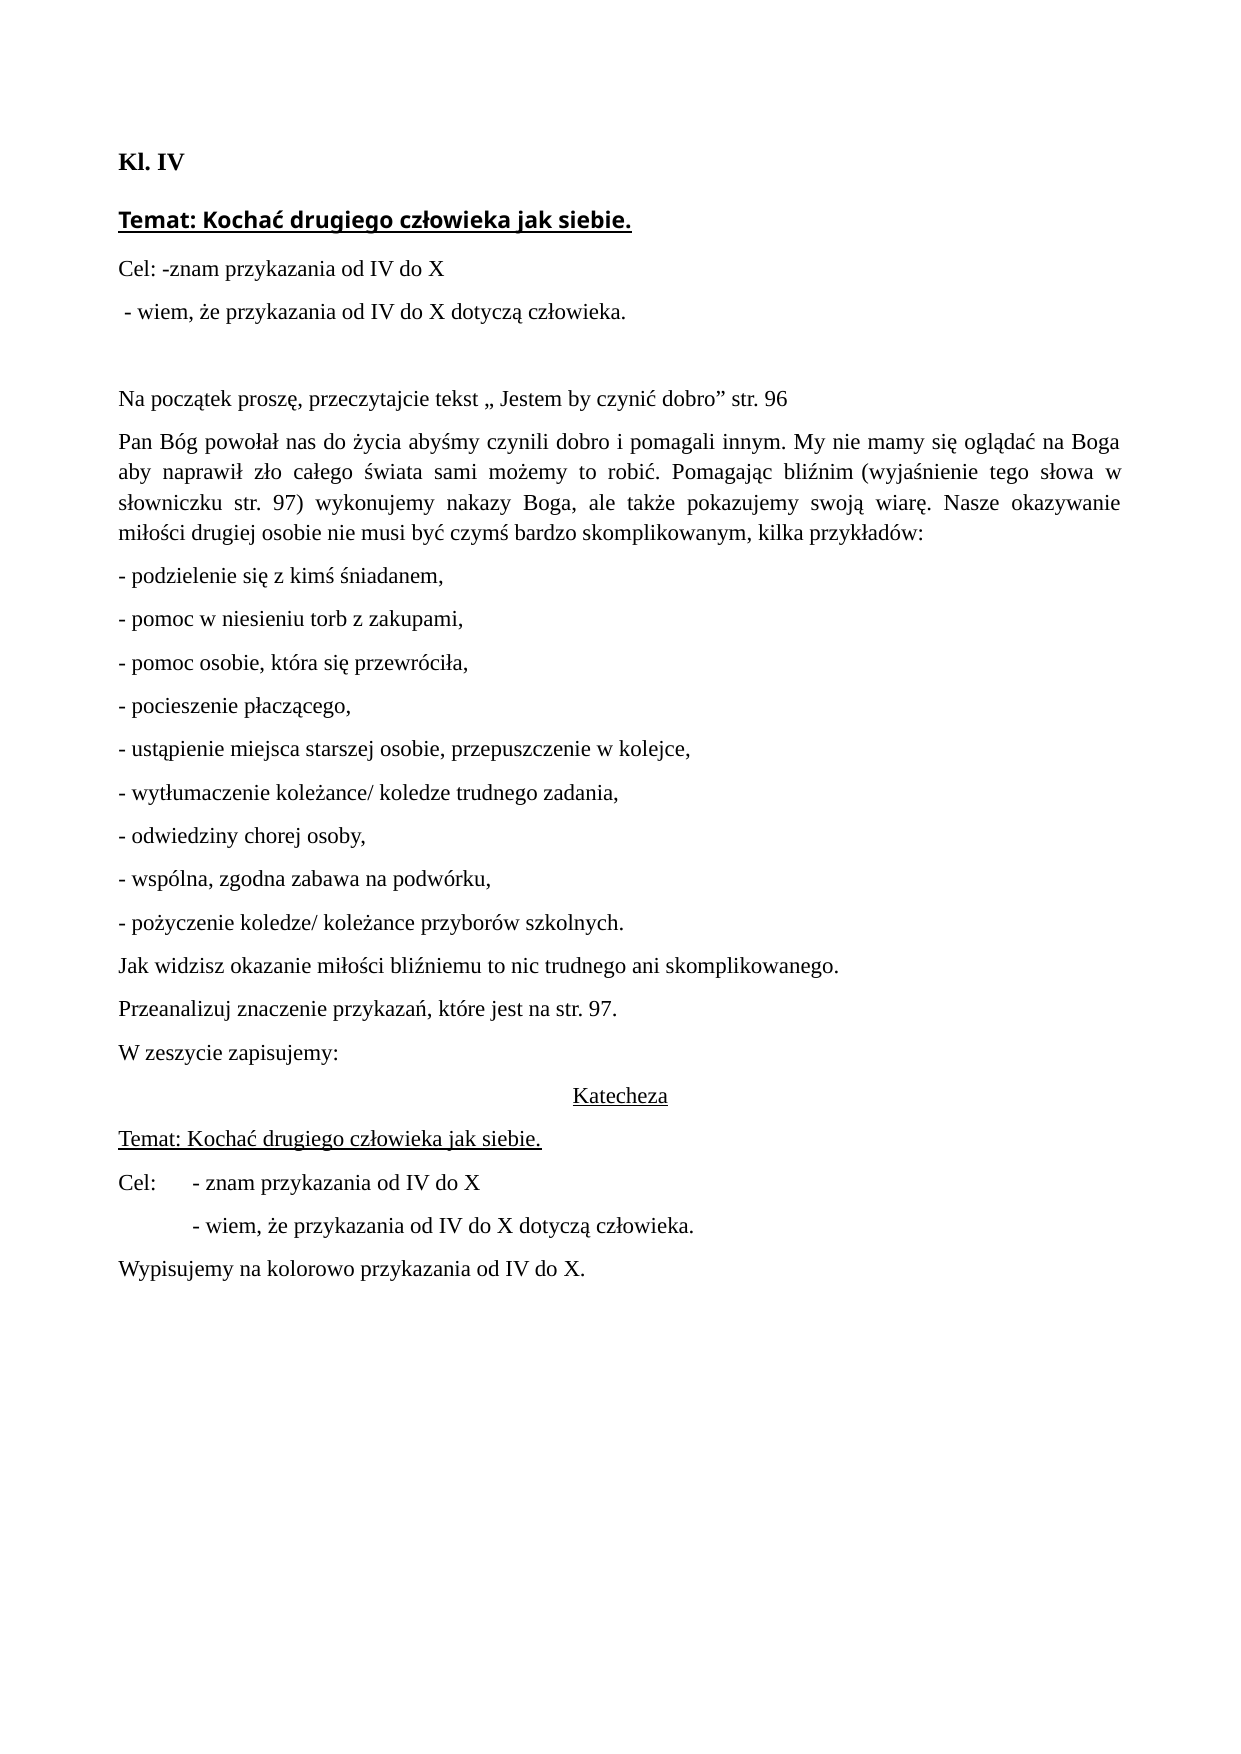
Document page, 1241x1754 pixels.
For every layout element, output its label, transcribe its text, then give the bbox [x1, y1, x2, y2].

text - odwiedziny chorej osoby, [118, 822, 1122, 848]
text - wiem, że przykazania od IV do X dotyczą człowieka. [118, 1212, 1122, 1238]
text - wspólna, zgodna zabawa na podwórku, [118, 866, 1122, 892]
text Katecheza [118, 1082, 1122, 1108]
text Wypisujemy na kolorowo przykazania od IV do X. [118, 1256, 1122, 1282]
text Na początek proszę, przeczytajcie tekst „ Jestem by czynić dobro” str. 96 [118, 385, 1122, 411]
text Temat: Kochać drugiego człowieka jak siebie. [118, 1126, 1122, 1152]
text Cel: - znam przykazania od IV do X [118, 1169, 1122, 1195]
text Kl. IV [118, 147, 1122, 176]
text - podzielenie się z kimś śniadanem, [118, 562, 1122, 588]
text Pan Bóg powołał nas do życia abyśmy czynili dobro i pomagali innym. My nie mamy się oglądać na Boga aby naprawił zło całego świata sami możemy to robić. Pomagając bliźnim (wyjaśnienie tego słowa w słowniczku str. 97) wykonujemy nakazy Boga, ale także pokazujemy swoją wiarę. Nasze okazywanie miłości drugiej osobie nie musi być czymś bardzo skomplikowanym, kilka przykładów: [118, 428, 1122, 545]
text - wiem, że przykazania od IV do X dotyczą człowieka. [118, 298, 1122, 324]
text Temat: Kochać drugiego człowieka jak siebie. [118, 204, 1122, 236]
text W zeszycie zapisujemy: [118, 1039, 1122, 1065]
text - pomoc w niesieniu torb z zakupami, [118, 606, 1122, 632]
text - pomoc osobie, która się przewróciła, [118, 649, 1122, 675]
text Przeanalizuj znaczenie przykazań, które jest na str. 97. [118, 996, 1122, 1022]
text - pocieszenie płaczącego, [118, 692, 1122, 718]
text - ustąpienie miejsca starszej osobie, przepuszczenie w kolejce, [118, 736, 1122, 762]
text Cel: -znam przykazania od IV do X [118, 255, 1122, 281]
text - wytłumaczenie koleżance/ koledze trudnego zadania, [118, 779, 1122, 805]
text Jak widzisz okazanie miłości bliźniemu to nic trudnego ani skomplikowanego. [118, 952, 1122, 978]
text - pożyczenie koledze/ koleżance przyborów szkolnych. [118, 909, 1122, 935]
